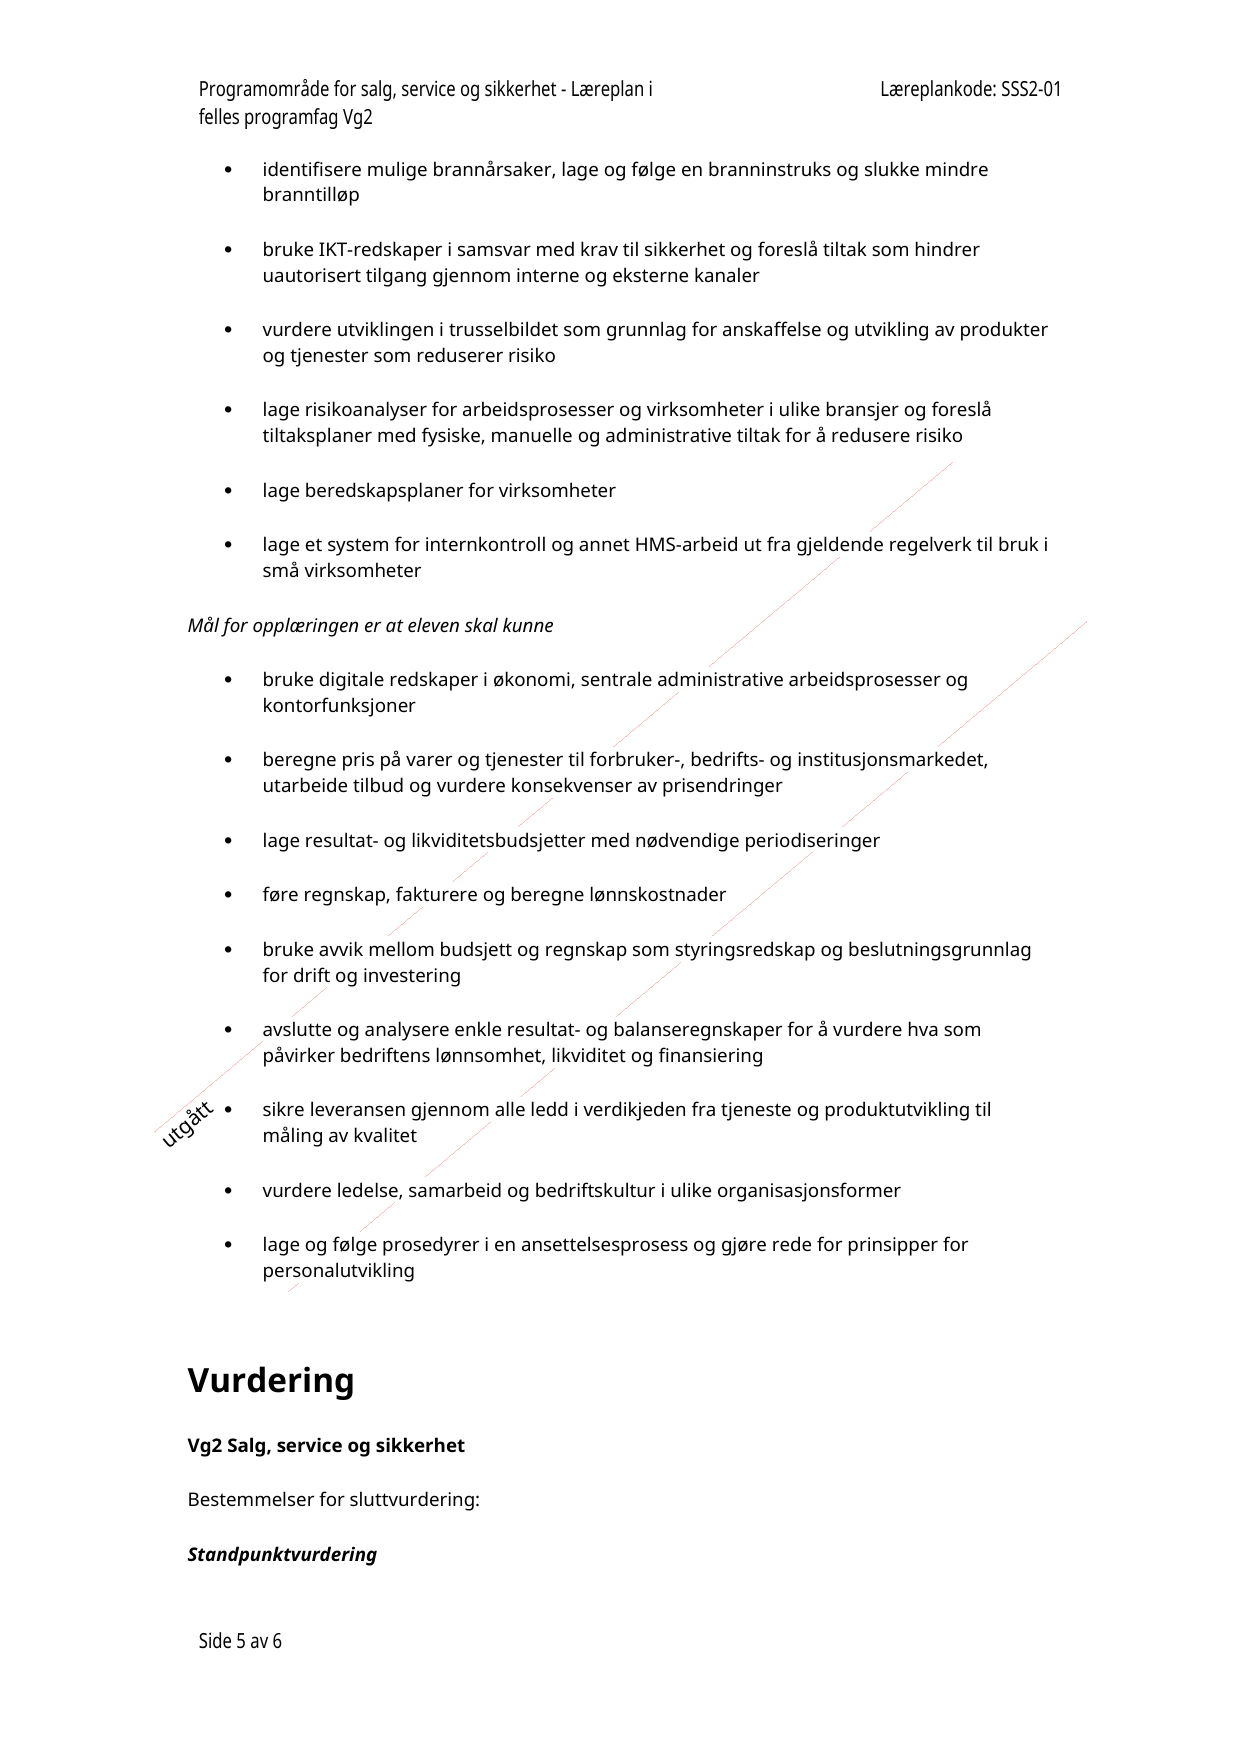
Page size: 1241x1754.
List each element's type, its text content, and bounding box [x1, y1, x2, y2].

list vurdere ledelse, samarbeid og bedriftskultur i ulike organisasjonsformer [906, 1177, 1053, 1202]
list lage resultat- og likviditetsbudsjetter med nødvendige periodiseringer [885, 827, 1053, 852]
list vurdere utviklingen i trusselbildet som grunnlag for anskaffelse og utvikling av produkter og tjenester som reduserer risiko [561, 317, 1053, 368]
list identifisere mulige brannårsaker, lage og følge en branninstruks og slukke mindre branntilløp [225, 156, 263, 207]
text Vg2 Salg, service og sikkerhet [465, 1432, 1053, 1457]
list føre regnskap, fakturere og beregne lønnskostnader [732, 882, 775, 907]
text Mål for opplæringen er at eleven skal kunne [561, 612, 772, 637]
list lage risikoanalyser for arbeidsprosesser og virksomheter i ulike bransjer og foreslå tiltaksplaner med fysiske, manuelle og administrative tiltak for å redusere risiko [968, 397, 1053, 448]
list lage et system for internkontroll og annet HMS-arbeid ut fra gjeldende regelverk til bruk i små virksomheter [810, 532, 1053, 583]
list lage beredskapsplaner for virksomheter [907, 477, 1053, 502]
list sikre leveransen gjennom alle ledd i verdikjeden fra tjeneste og produktutvikling til måling av kvalitet [461, 1097, 1053, 1148]
list bruke avvik mellom budsjett og regnskap som styringsredskap og beslutningsgrunnlag for drift og investering [653, 936, 1053, 987]
list lage beredskapsplaner for virksomheter [621, 477, 933, 502]
list lage og følge prosedyrer i en ansettelsesprosess og gjøre rede for prinsipper for personalutvikling [420, 1232, 1053, 1283]
list bruke digitale redskaper i økonomi, sentrale administrative arbeidsprosesser og kontorfunksjoner [973, 667, 1053, 718]
text Mål for opplæringen er at eleven skal kunne [746, 612, 1053, 637]
list bruke digitale redskaper i økonomi, sentrale administrative arbeidsprosesser og kontorfunksjoner [421, 692, 677, 718]
subtitle Vurdering [364, 1312, 1053, 1403]
list føre regnskap, fakturere og beregne lønnskostnader [748, 882, 1053, 907]
list bruke digitale redskaper i økonomi, sentrale administrative arbeidsprosesser og kontorfunksjoner [649, 667, 1031, 718]
list bruke IKT-redskaper i samsvar med krav til sikkerhet og foreslå tiltak som hindrer uautorisert tilgang gjennom interne og eksterne kanaler [765, 236, 1053, 287]
list avslutte og analysere enkle resultat- og balanseregnskaper for å vurdere hva som påvirker bedriftens lønnsomhet, likviditet og finansiering [768, 1017, 1053, 1068]
text Standpunktvurdering [379, 1541, 1053, 1567]
list lage beredskapsplaner for virksomheter [225, 477, 263, 502]
list beregne pris på varer og tjenester til forbruker-, bedrifts- og institusjonsmarkedet, utarbeide tilbud og vurdere konsekvenser av prisendringer [788, 772, 906, 798]
list bruke avvik mellom budsjett og regnskap som styringsredskap og beslutningsgrunnlag for drift og investering [466, 962, 679, 987]
list bruke digitale redskaper i økonomi, sentrale administrative arbeidsprosesser og kontorfunksjoner [225, 667, 263, 718]
list identifisere mulige brannårsaker, lage og følge en branninstruks og slukke mindre branntilløp [364, 156, 1053, 207]
text Bestemmelser for sluttvurdering: [480, 1487, 1053, 1512]
list beregne pris på varer og tjenester til forbruker-, bedrifts- og institusjonsmarkedet, utarbeide tilbud og vurdere konsekvenser av prisendringer [878, 747, 1053, 798]
list lage et system for internkontroll og annet HMS-arbeid ut fra gjeldende regelverk til bruk i små virksomheter [427, 557, 838, 583]
